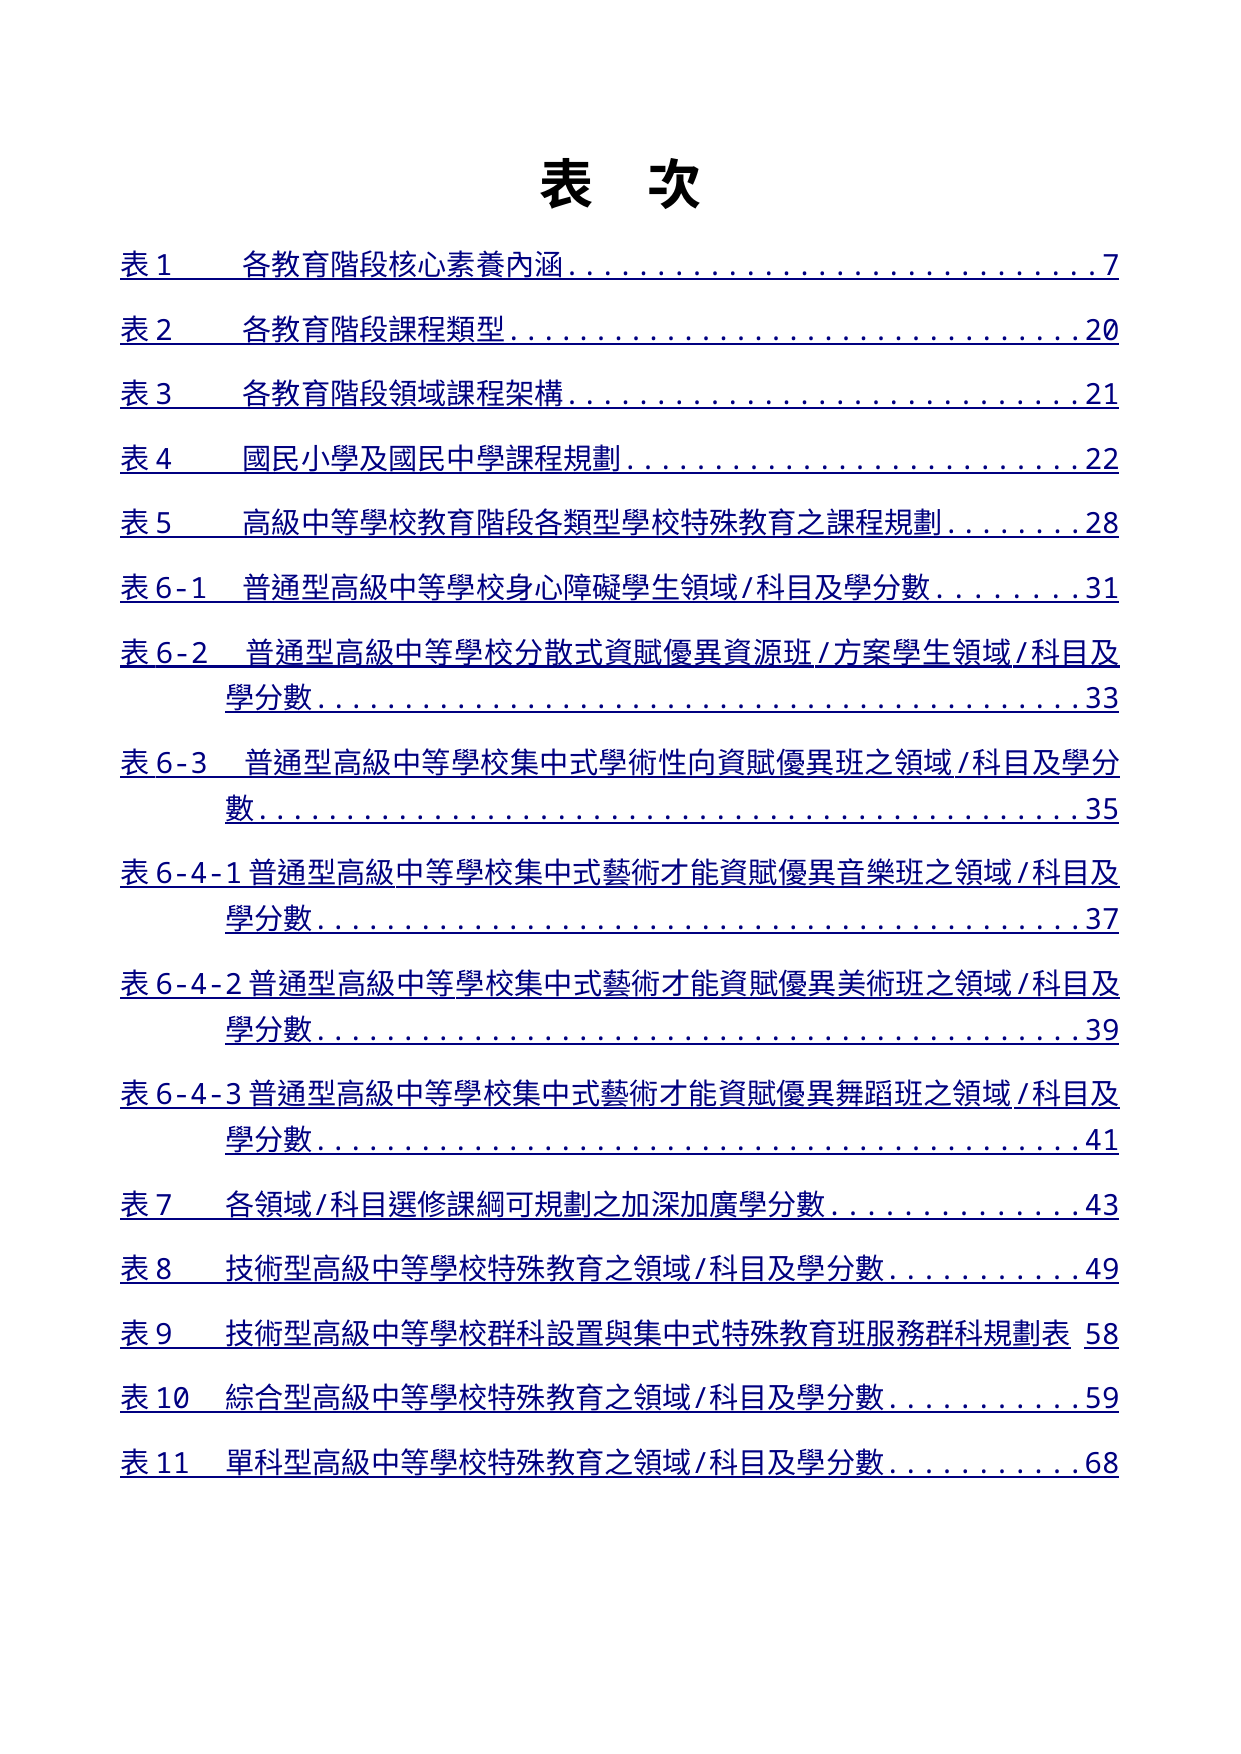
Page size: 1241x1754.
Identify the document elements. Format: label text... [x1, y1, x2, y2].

text 表6-4-1普通型高級中等學校集中式藝術才能資賦優異音樂班之領域/科目及學分數 37 [120, 887, 1120, 939]
text 表6-4-2普通型高級中等學校集中式藝術才能資賦優異美術班之領域/科目及學分數 39 [120, 958, 1120, 997]
text 表 次 [120, 142, 1120, 220]
text 表5 高級中等學校教育階段各類型學校特殊教育之課程規劃 28 [120, 497, 1120, 543]
text 表9 技術型高級中等學校群科設置與集中式特殊教育班服務群科規劃表 58 [120, 1308, 1120, 1353]
text 表2 各教育階段課程類型 20 [120, 303, 1120, 349]
text 表6-4-2普通型高級中等學校集中式藝術才能資賦優異美術班之領域/科目及學分數 39 [120, 998, 1120, 1049]
text 表11 單科型高級中等學校特殊教育之領域/科目及學分數 68 [120, 1437, 1120, 1483]
text 表6-3 普通型高級中等學校集中式學術性向資賦優異班之領域/科目及學分數 35 [120, 737, 1120, 776]
text 表10 綜合型高級中等學校特殊教育之領域/科目及學分數 59 [120, 1372, 1120, 1418]
text 表4 國民小學及國民中學課程規劃 22 [120, 433, 1120, 478]
text 表6-4-1普通型高級中等學校集中式藝術才能資賦優異音樂班之領域/科目及學分數 37 [120, 847, 1120, 886]
text 表6-2 普通型高級中等學校分散式資賦優異資源班/方案學生領域/科目及學分數 33 [120, 626, 1120, 665]
text 表3 各教育階段領域課程架構 21 [120, 368, 1120, 414]
text 表6-2 普通型高級中等學校分散式資賦優異資源班/方案學生領域/科目及學分數 33 [120, 666, 1120, 718]
text 表1 各教育階段核心素養內涵 7 [120, 239, 1120, 285]
text 表8 技術型高級中等學校特殊教育之領域/科目及學分數 49 [120, 1243, 1120, 1289]
text 表6-1 普通型高級中等學校身心障礙學生領域/科目及學分數 31 [120, 562, 1120, 608]
text 表6-4-3普通型高級中等學校集中式藝術才能資賦優異舞蹈班之領域/科目及學分數 41 [120, 1068, 1120, 1160]
text 表7 各領域/科目選修課綱可規劃之加深加廣學分數 43 [120, 1178, 1120, 1224]
text 表6-3 普通型高級中等學校集中式學術性向資賦優異班之領域/科目及學分數 35 [120, 777, 1120, 828]
